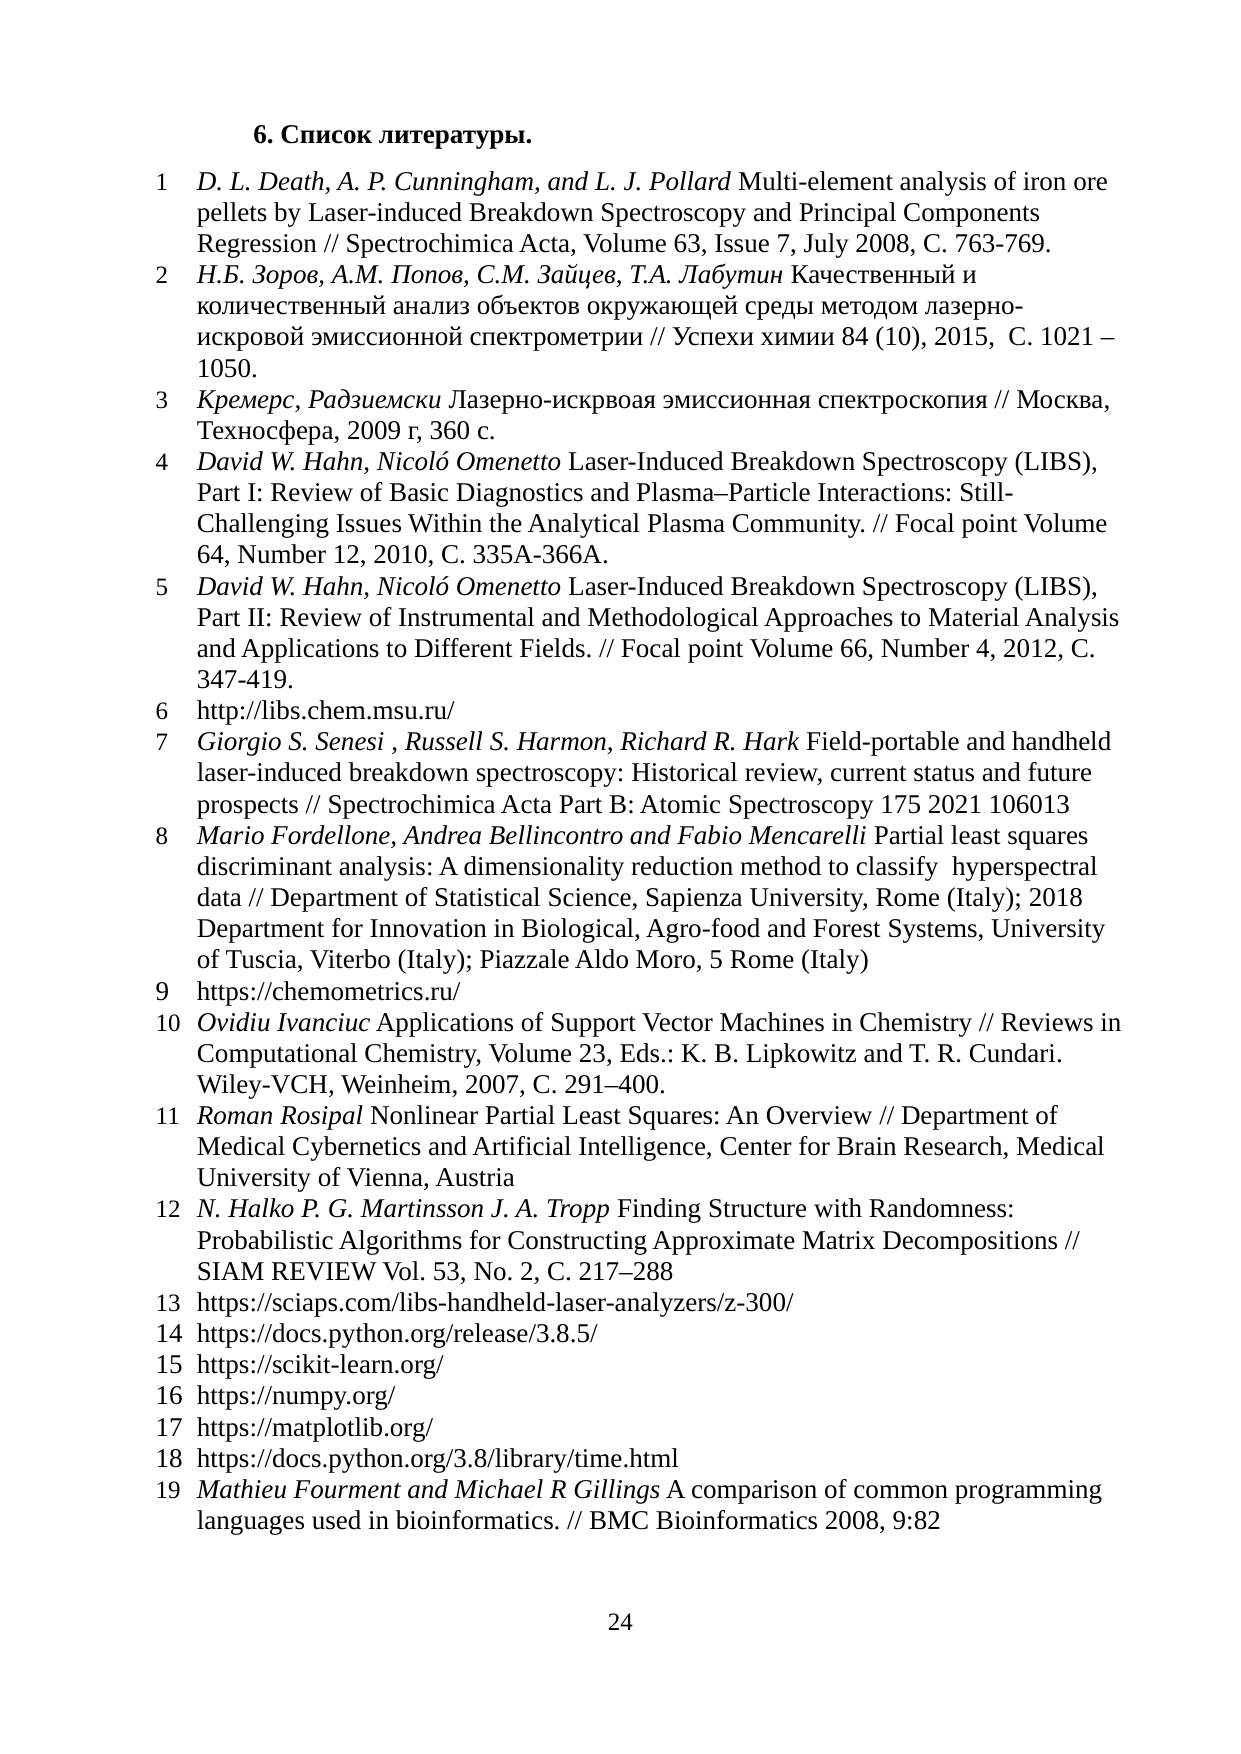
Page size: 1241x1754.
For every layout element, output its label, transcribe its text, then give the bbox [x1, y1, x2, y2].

list Roman Rosipal Nonlinear Partial Least Squares: An Overview // Department of Medical Cybernetics and Artificial Intelligence, Center for Brain Research, Medical University of Vienna, Austria [155, 1099, 1122, 1193]
list Mario Fordellone, Andrea Bellincontro and Fabio Mencarelli Partial least squares discriminant analysis: A dimensionality reduction method to classify hyperspectral data // Department of Statistical Science, Sapienza University, Rome (Italy); 2018 Department for Innovation in Biological, Agro-food and Forest Systems, University of Tuscia, Viterbo (Italy); Piazzale Aldo Moro, 5 Rome (Italy) [155, 819, 1122, 974]
list https://scikit-learn.org/ [155, 1348, 1122, 1379]
list https://docs.python.org/release/3.8.5/ [155, 1317, 1122, 1348]
list https://sciaps.com/libs-handheld-laser-analyzers/z-300/ [155, 1286, 1122, 1317]
text 6. Список литературы. [118, 118, 1122, 149]
list N. Halko P. G. Martinsson J. A. Tropp Finding Structure with Randomness: Probabilistic Algorithms for Constructing Approximate Matrix Decompositions // SIAM REVIEW Vol. 53, No. 2, С. 217–288 [155, 1193, 1122, 1286]
list David W. Hahn, Nicoló Omenetto Laser-Induced Breakdown Spectroscopy (LIBS), Part II: Review of Instrumental and Methodological Approaches to Material Analysis and Applications to Different Fields. // Focal point Volume 66, Number 4, 2012, С. 347-419. [155, 570, 1122, 694]
list Н.Б. Зоров, А.М. Попов, С.М. Зайцев, Т.А. Лабутин Качественный и количественный анализ объектов окружающей среды методом лазерно-искровой эмиссионной спектрометрии // Успехи химии 84 (10), 2015, С. 1021 – 1050. [155, 258, 1122, 383]
list https://matplotlib.org/ [155, 1411, 1122, 1442]
list https://numpy.org/ [155, 1379, 1122, 1411]
list David W. Hahn, Nicoló Omenetto Laser-Induced Breakdown Spectroscopy (LIBS), Part I: Review of Basic Diagnostics and Plasma–Particle Interactions: Still-Challenging Issues Within the Analytical Plasma Community. // Focal point Volume 64, Number 12, 2010, С. 335A-366A. [155, 445, 1122, 570]
list https://docs.python.org/3.8/library/time.html [155, 1442, 1122, 1473]
list D. L. Death, A. P. Cunningham, and L. J. Pollard Multi-element analysis of iron ore pellets by Laser-induced Breakdown Spectroscopy and Principal Components Regression // Spectrochimica Acta, Volume 63, Issue 7, July 2008, С. 763-769. [155, 165, 1122, 258]
list http://libs.chem.msu.ru/ [155, 694, 1122, 725]
list Кремерс, Радзиемски Лазерно-искрвоая эмиссионная спектроскопия // Москва, Техносфера, 2009 г, 360 с. [155, 383, 1122, 445]
list Giorgio S. Senesi , Russell S. Harmon, Richard R. Hark Field-portable and handheld laser-induced breakdown spectroscopy: Historical review, current status and future prospects // Spectrochimica Acta Part B: Atomic Spectroscopy 175 2021 106013 [155, 725, 1122, 819]
list https://chemometrics.ru/ [155, 974, 1122, 1006]
list Ovidiu Ivanciuc Applications of Support Vector Machines in Chemistry // Reviews in Computational Chemistry, Volume 23, Eds.: K. B. Lipkowitz and T. R. Cundari. Wiley-VCH, Weinheim, 2007, С. 291–400. [155, 1006, 1122, 1099]
list Mathieu Fourment and Michael R Gillings A comparison of common programming languages used in bioinformatics. // BMC Bioinformatics 2008, 9:82 [155, 1473, 1122, 1535]
